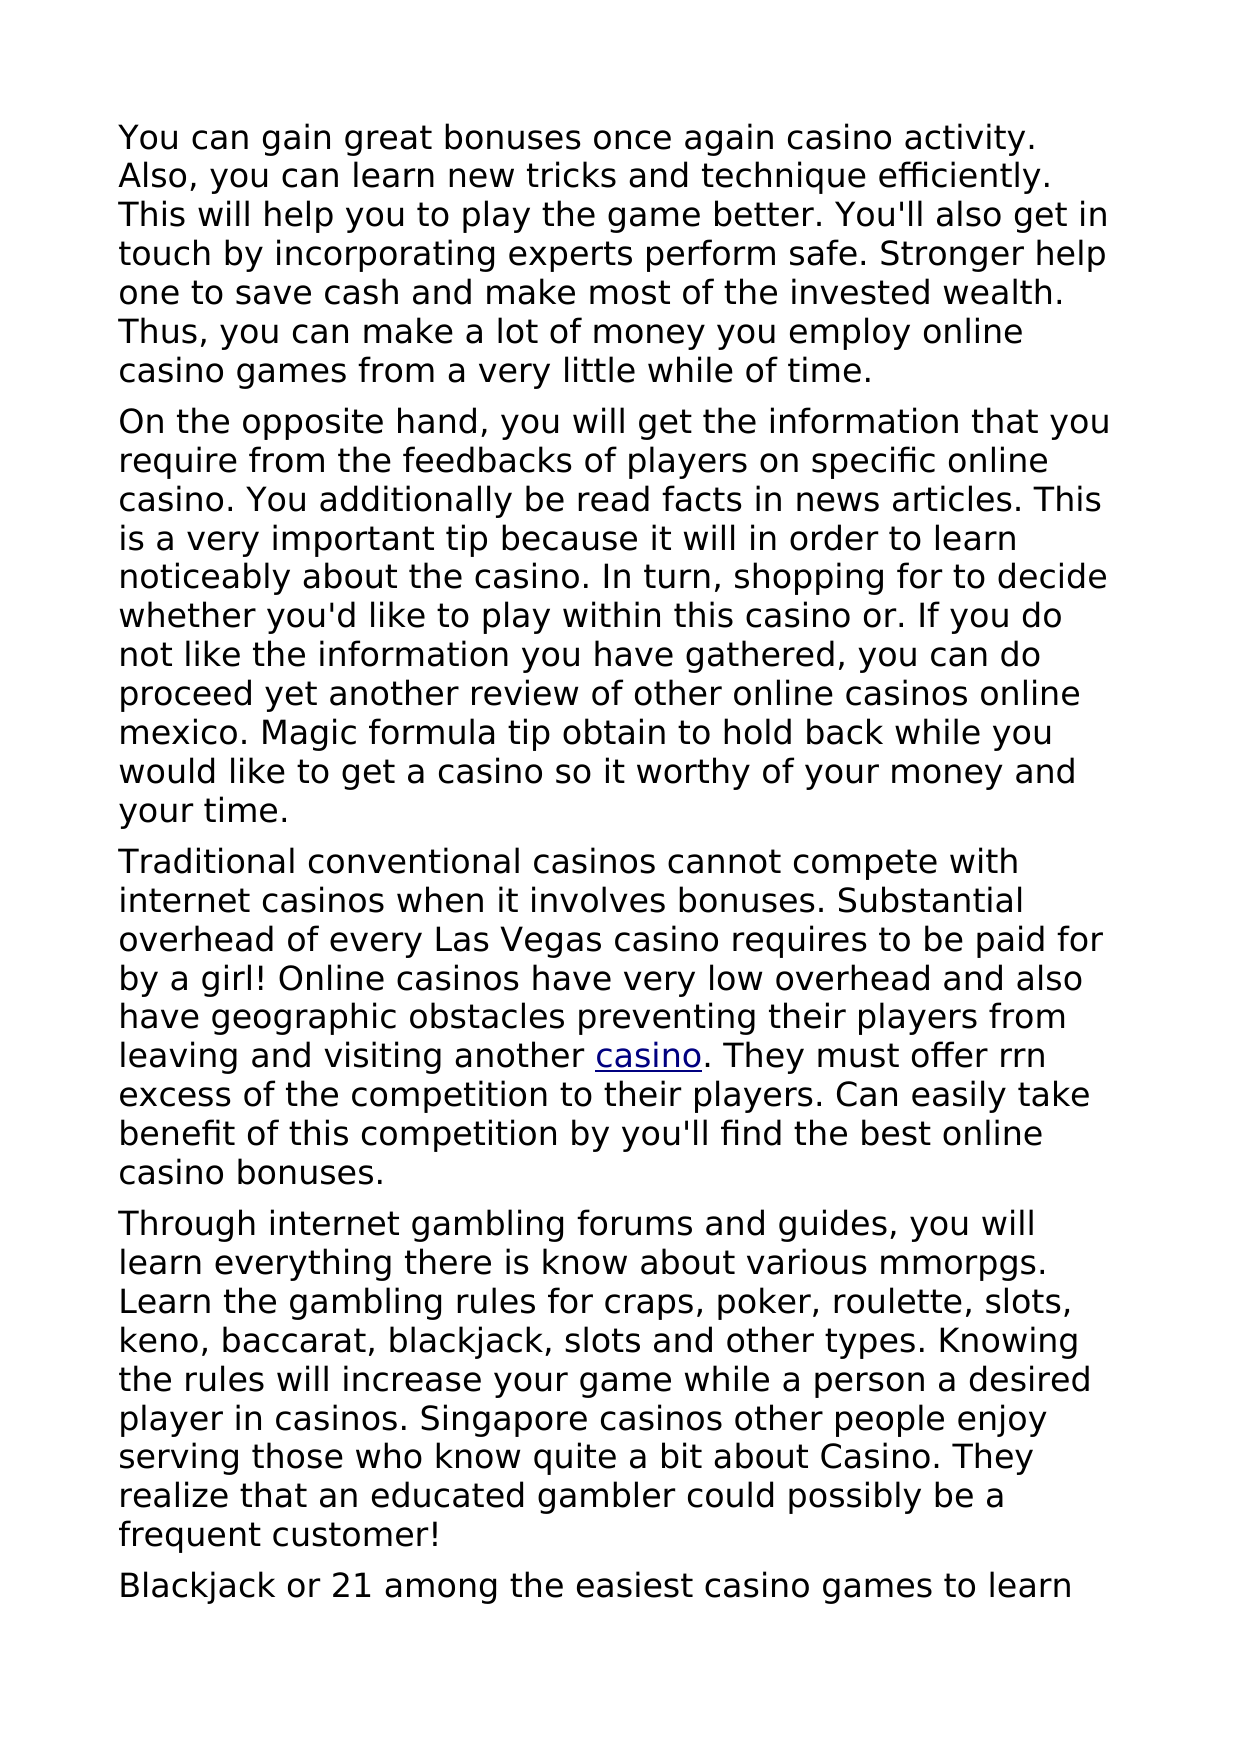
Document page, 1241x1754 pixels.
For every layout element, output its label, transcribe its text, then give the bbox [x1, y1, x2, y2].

text You can gain great bonuses once again casino activity. Also, you can learn new tricks and technique efficiently. This will help you to play the game better. You'll also get in touch by incorporating experts perform safe. Stronger help one to save cash and make most of the invested wealth. Thus, you can make a lot of money you employ online casino games from a very little while of time. [118, 118, 1122, 390]
text Through internet gambling forums and guides, you will learn everything there is know about various mmorpgs. Learn the gambling rules for craps, poker, roulette, slots, keno, baccarat, blackjack, slots and other types. Knowing the rules will increase your game while a person a desired player in casinos. Singapore casinos other people enjoy serving those who know quite a bit about Casino. They realize that an educated gambler could possibly be a frequent customer! [118, 1205, 1122, 1554]
text Traditional conventional casinos cannot compete with internet casinos when it involves bonuses. Substantial overhead of every Las Vegas casino requires to be paid for by a girl! Online casinos have very low overhead and also have geographic obstacles preventing their players from leaving and visiting another casino. They must offer rrn excess of the competition to their players. Can easily take benefit of this competition by you'll find the best online casino bonuses. [118, 842, 1122, 1192]
text Blackjack or 21 among the easiest casino games to learn [118, 1567, 1122, 1606]
text On the opposite hand, you will get the information that you require from the feedbacks of players on specific online casino. You additionally be read facts in news articles. This is a very important tip because it will in order to learn noticeably about the casino. In turn, shopping for to decide whether you'd like to play within this casino or. If you do not like the information you have gathered, you can do proceed yet another review of other online casinos online mexico. Magic formula tip obtain to hold back while you would like to get a casino so it worthy of your money and your time. [118, 403, 1122, 830]
